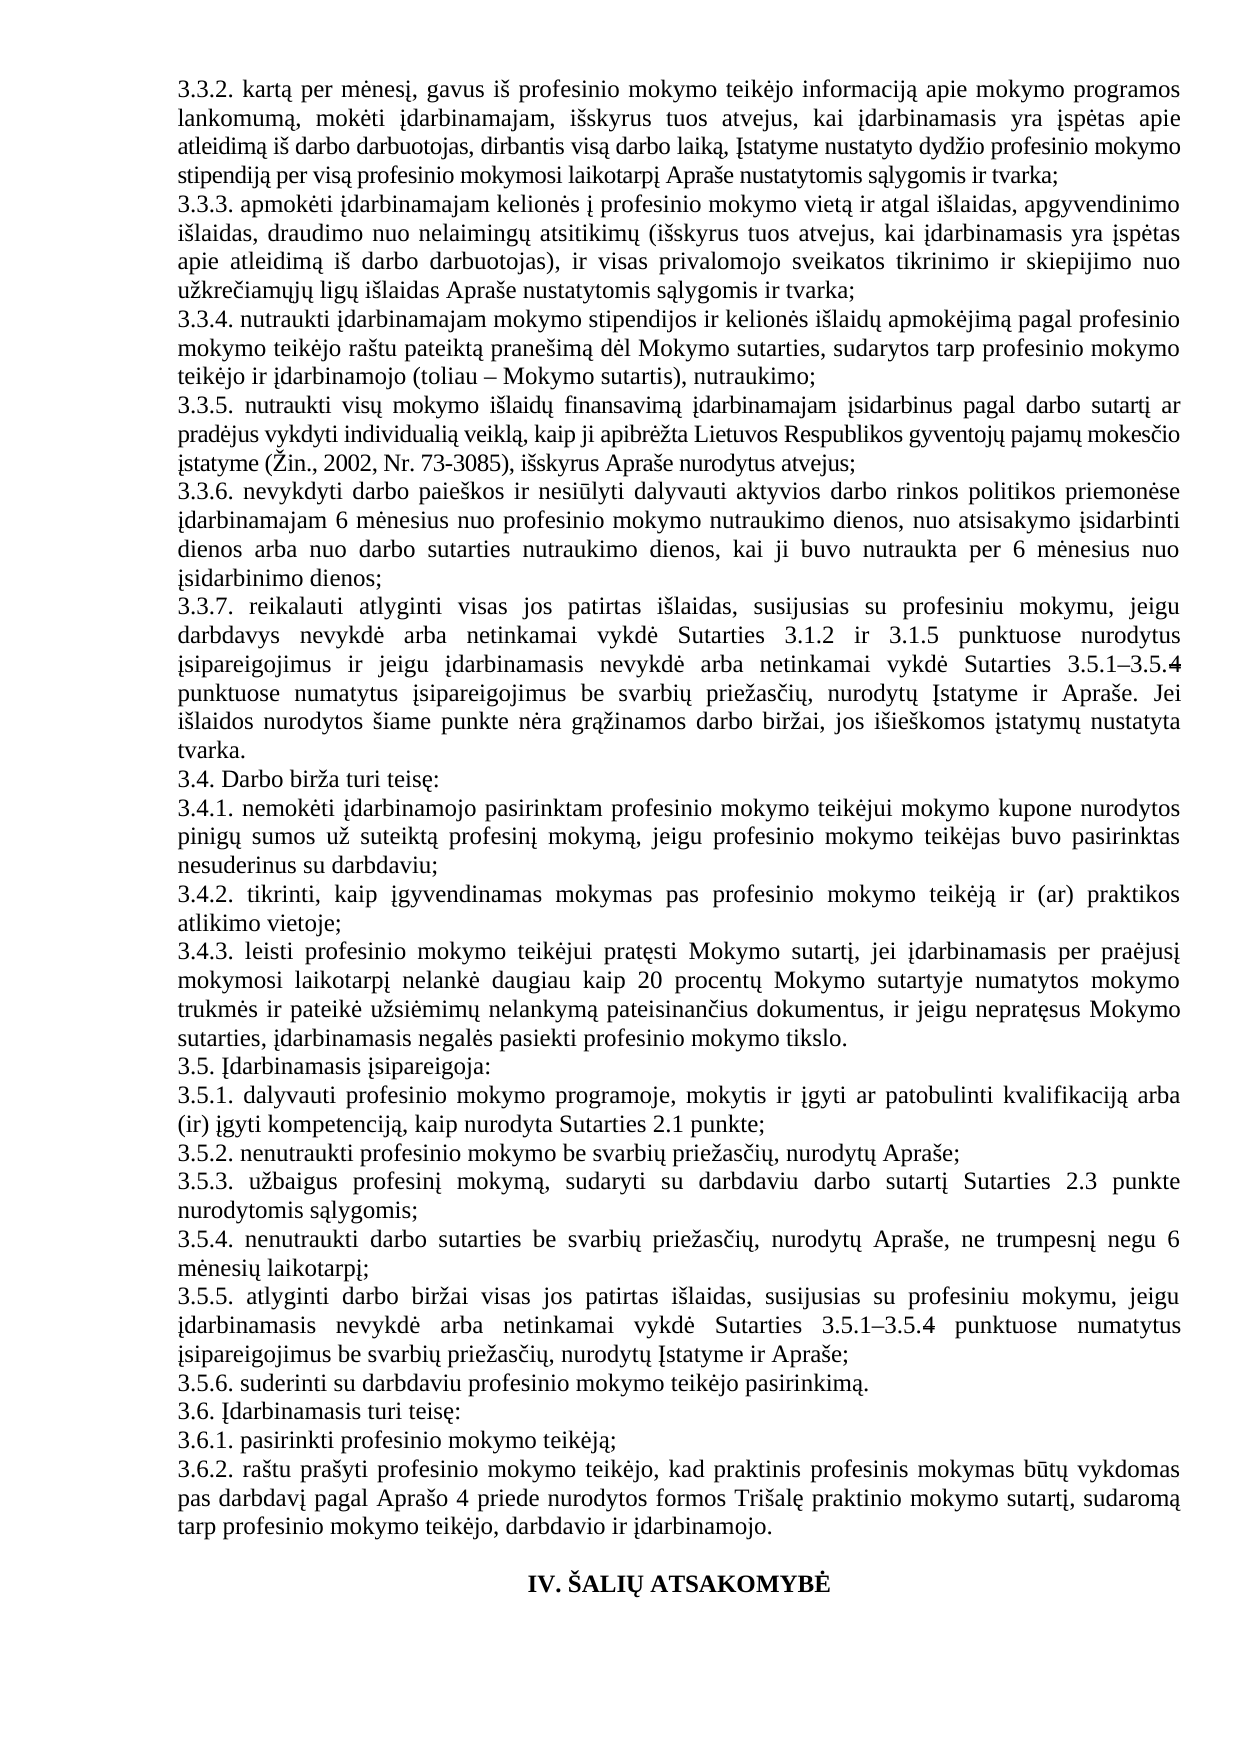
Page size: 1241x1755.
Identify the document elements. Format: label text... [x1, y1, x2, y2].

text 3.4.1. nemokėti įdarbinamojo pasirinktam profesinio mokymo teikėjui mokymo kupone nurodytos pinigų sumos už suteiktą profesinį mokymą, jeigu profesinio mokymo teikėjas buvo pasirinktas nesuderinus su darbdaviu; [177, 793, 1181, 879]
text 3.3.6. nevykdyti darbo paieškos ir nesiūlyti dalyvauti aktyvios darbo rinkos politikos priemonėse įdarbinamajam 6 mėnesius nuo profesinio mokymo nutraukimo dienos, nuo atsisakymo įsidarbinti dienos arba nuo darbo sutarties nutraukimo dienos, kai ji buvo nutraukta per 6 mėnesius nuo įsidarbinimo dienos; [177, 476, 1181, 591]
text 3.6.2. raštu prašyti profesinio mokymo teikėjo, kad praktinis profesinis mokymas būtų vykdomas pas darbdavį pagal Aprašo 4 priede nurodytos formos Trišalę praktinio mokymo sutartį, sudaromą tarp profesinio mokymo teikėjo, darbdavio ir įdarbinamojo. [177, 1454, 1181, 1540]
text IV. ŠALIŲ ATSAKOMYBĖ [177, 1569, 1181, 1598]
text 3.4.3. leisti profesinio mokymo teikėjui pratęsti Mokymo sutartį, jei įdarbinamasis per praėjusį mokymosi laikotarpį nelankė daugiau kaip 20 procentų Mokymo sutartyje numatytos mokymo trukmės ir pateikė užsiėmimų nelankymą pateisinančius dokumentus, ir jeigu nepratęsus Mokymo sutarties, įdarbinamasis negalės pasiekti profesinio mokymo tikslo. [177, 936, 1181, 1051]
text 3.5.5. atlyginti darbo biržai visas jos patirtas išlaidas, susijusias su profesiniu mokymu, jeigu įdarbinamasis nevykdė arba netinkamai vykdė Sutarties 3.5.1–3.5.4 punktuose numatytus įsipareigojimus be svarbių priežasčių, nurodytų Įstatyme ir Apraše; [177, 1281, 1181, 1368]
text 3.5.1. dalyvauti profesinio mokymo programoje, mokytis ir įgyti ar patobulinti kvalifikaciją arba (ir) įgyti kompetenciją, kaip nurodyta Sutarties 2.1 punkte; [177, 1080, 1181, 1138]
text 3.3.2. kartą per mėnesį, gavus iš profesinio mokymo teikėjo informaciją apie mokymo programos lankomumą, mokėti įdarbinamajam, išskyrus tuos atvejus, kai įdarbinamasis yra įspėtas apie atleidimą iš darbo darbuotojas, dirbantis visą darbo laiką, Įstatyme nustatyto dydžio profesinio mokymo stipendiją per visą profesinio mokymosi laikotarpį Apraše nustatytomis sąlygomis ir tvarka; [177, 74, 1181, 189]
text 3.5.2. nenutraukti profesinio mokymo be svarbių priežasčių, nurodytų Apraše; [177, 1138, 1181, 1166]
text 3.3.7. reikalauti atlyginti visas jos patirtas išlaidas, susijusias su profesiniu mokymu, jeigu darbdavys nevykdė arba netinkamai vykdė Sutarties 3.1.2 ir 3.1.5 punktuose nurodytus įsipareigojimus ir jeigu įdarbinamasis nevykdė arba netinkamai vykdė Sutarties 3.5.1–3.5.4 punktuose numatytus įsipareigojimus be svarbių priežasčių, nurodytų Įstatyme ir Apraše. Jei išlaidos nurodytos šiame punkte nėra grąžinamos darbo biržai, jos išieškomos įstatymų nustatyta tvarka. [177, 591, 1181, 764]
text 3.3.3. apmokėti įdarbinamajam kelionės į profesinio mokymo vietą ir atgal išlaidas, apgyvendinimo išlaidas, draudimo nuo nelaimingų atsitikimų (išskyrus tuos atvejus, kai įdarbinamasis yra įspėtas apie atleidimą iš darbo darbuotojas), ir visas privalomojo sveikatos tikrinimo ir skiepijimo nuo užkrečiamųjų ligų išlaidas Apraše nustatytomis sąlygomis ir tvarka; [177, 189, 1181, 304]
text 3.4. Darbo birža turi teisę: [177, 764, 1181, 793]
text 3.3.4. nutraukti įdarbinamajam mokymo stipendijos ir kelionės išlaidų apmokėjimą pagal profesinio mokymo teikėjo raštu pateiktą pranešimą dėl Mokymo sutarties, sudarytos tarp profesinio mokymo teikėjo ir įdarbinamojo (toliau – Mokymo sutartis), nutraukimo; [177, 304, 1181, 390]
text 3.5. Įdarbinamasis įsipareigoja: [177, 1051, 1181, 1080]
text 3.5.6. suderinti su darbdaviu profesinio mokymo teikėjo pasirinkimą. [177, 1368, 1181, 1396]
text 3.3.5. nutraukti visų mokymo išlaidų finansavimą įdarbinamajam įsidarbinus pagal darbo sutartį ar pradėjus vykdyti individualią veiklą, kaip ji apibrėžta Lietuvos Respublikos gyventojų pajamų mokesčio įstatyme (Žin., 2002, Nr. 73-3085), išskyrus Apraše nurodytus atvejus; [177, 390, 1181, 476]
text 3.5.4. nenutraukti darbo sutarties be svarbių priežasčių, nurodytų Apraše, ne trumpesnį negu 6 mėnesių laikotarpį; [177, 1224, 1181, 1281]
text 3.4.2. tikrinti, kaip įgyvendinamas mokymas pas profesinio mokymo teikėją ir (ar) praktikos atlikimo vietoje; [177, 879, 1181, 936]
text 3.5.3. užbaigus profesinį mokymą, sudaryti su darbdaviu darbo sutartį Sutarties 2.3 punkte nurodytomis sąlygomis; [177, 1166, 1181, 1224]
text 3.6.1. pasirinkti profesinio mokymo teikėją; [177, 1425, 1181, 1454]
text 3.6. Įdarbinamasis turi teisę: [177, 1396, 1181, 1425]
